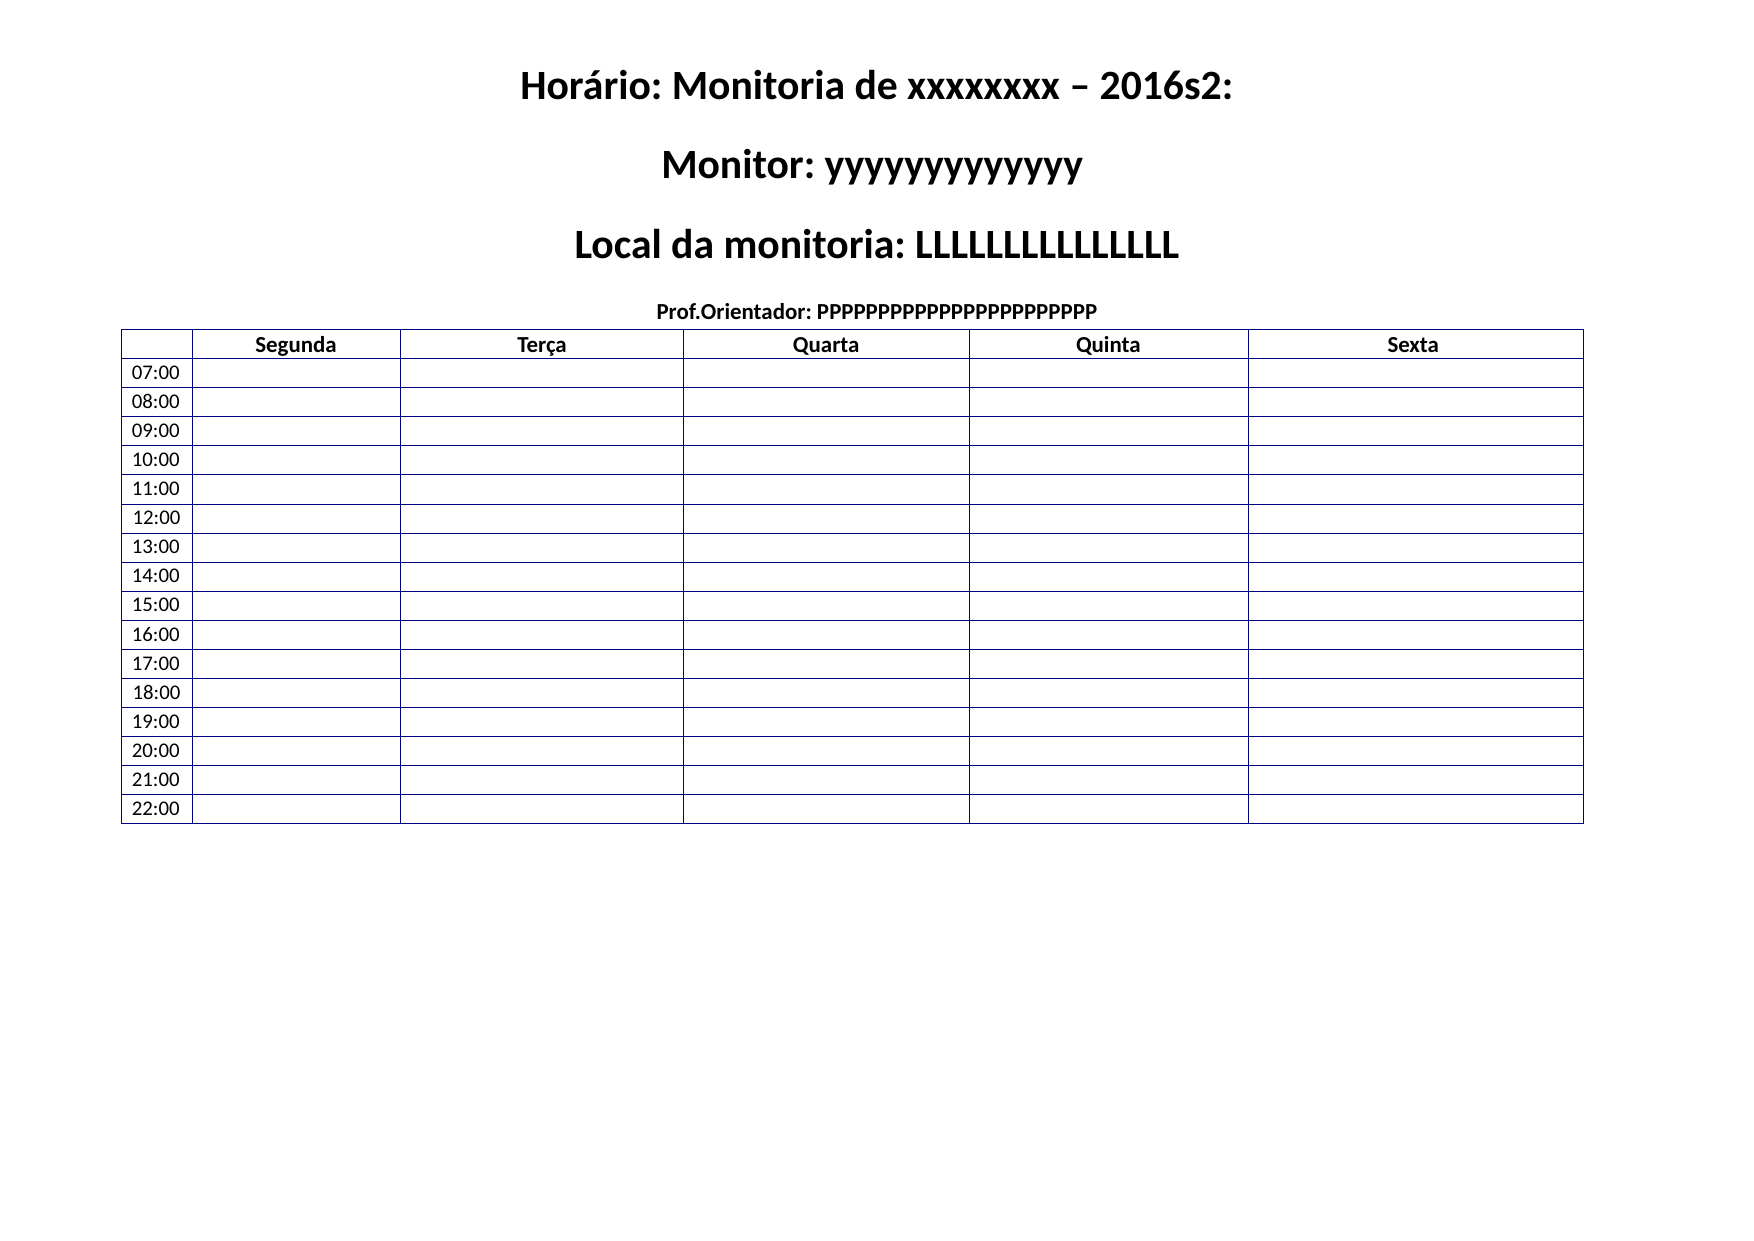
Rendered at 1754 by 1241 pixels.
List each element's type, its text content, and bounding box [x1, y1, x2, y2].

table_cell [684, 388, 969, 416]
text Horário: Monitoria de xxxxxxxx – 2016s2: [148, 59, 1606, 110]
table_cell [401, 592, 683, 620]
table_cell 07:00 [122, 359, 192, 387]
table_cell [401, 737, 683, 765]
table_cell [401, 446, 683, 474]
table_cell [684, 446, 969, 474]
table_header [122, 330, 192, 358]
table_cell [401, 475, 683, 503]
table_cell [1249, 737, 1583, 765]
table_cell [401, 505, 683, 532]
table_cell [401, 795, 683, 823]
table_cell [684, 766, 969, 794]
table_header Terça [401, 330, 683, 358]
table_cell 16:00 [122, 621, 192, 649]
table_cell [684, 417, 969, 445]
table_cell [401, 650, 683, 678]
table_cell [684, 737, 969, 765]
table_cell [401, 621, 683, 649]
table_cell [193, 795, 400, 823]
table_header Quarta [684, 330, 969, 358]
table_cell 18:00 [122, 679, 192, 707]
table_cell [1249, 563, 1583, 591]
table_cell [193, 417, 400, 445]
table_cell [193, 388, 400, 416]
table_cell [193, 359, 400, 387]
table_cell [970, 359, 1248, 387]
text Prof.Orientador: PPPPPPPPPPPPPPPPPPPPPPP [148, 297, 1606, 325]
table_cell 09:00 [122, 417, 192, 445]
table_cell [1249, 417, 1583, 445]
table_cell [684, 505, 969, 532]
table_cell [970, 563, 1248, 591]
table_cell [684, 359, 969, 387]
table_cell [401, 359, 683, 387]
table_cell [684, 534, 969, 562]
text Monitor: yyyyyyyyyyyyy [148, 138, 1606, 189]
table_cell [970, 650, 1248, 678]
table_cell [684, 795, 969, 823]
table_cell [1249, 708, 1583, 736]
table_cell [970, 679, 1248, 707]
table_cell [401, 679, 683, 707]
table_cell [193, 446, 400, 474]
table_cell 11:00 [122, 475, 192, 503]
table_cell [970, 388, 1248, 416]
table_cell 08:00 [122, 388, 192, 416]
table_cell [1249, 795, 1583, 823]
table_cell [1249, 592, 1583, 620]
table_cell [970, 534, 1248, 562]
table_cell [1249, 679, 1583, 707]
table_cell [970, 795, 1248, 823]
table_cell [684, 563, 969, 591]
table_cell [401, 766, 683, 794]
table_cell [401, 388, 683, 416]
table_cell [193, 475, 400, 503]
table_cell 22:00 [122, 795, 192, 823]
table_cell [193, 621, 400, 649]
table_cell 15:00 [122, 592, 192, 620]
table_cell [193, 534, 400, 562]
table_cell [193, 592, 400, 620]
table_cell [970, 737, 1248, 765]
table_cell 13:00 [122, 534, 192, 562]
table_cell [970, 446, 1248, 474]
table_cell [1249, 475, 1583, 503]
table_cell [401, 563, 683, 591]
table_cell [193, 708, 400, 736]
table_cell [193, 563, 400, 591]
table_cell 19:00 [122, 708, 192, 736]
table_header Quinta [970, 330, 1248, 358]
table_cell [970, 621, 1248, 649]
table_cell 14:00 [122, 563, 192, 591]
table_cell [684, 475, 969, 503]
table_cell [193, 505, 400, 532]
table_cell [1249, 650, 1583, 678]
table_cell 10:00 [122, 446, 192, 474]
table_cell [970, 592, 1248, 620]
table_cell [401, 417, 683, 445]
table_cell [1249, 446, 1583, 474]
table_cell [1249, 766, 1583, 794]
table_cell 20:00 [122, 737, 192, 765]
table_cell [193, 650, 400, 678]
table_cell [684, 621, 969, 649]
table_cell 12:00 [122, 505, 192, 532]
table_cell [684, 708, 969, 736]
table_cell 21:00 [122, 766, 192, 794]
table_cell [970, 766, 1248, 794]
table_header Sexta [1249, 330, 1583, 358]
table_cell [970, 708, 1248, 736]
table_cell [1249, 505, 1583, 532]
table_cell [401, 534, 683, 562]
table_cell [970, 475, 1248, 503]
table_header Segunda [193, 330, 400, 358]
table_cell [684, 592, 969, 620]
table_cell [684, 679, 969, 707]
table_cell [970, 417, 1248, 445]
table_cell [193, 679, 400, 707]
table_cell [1249, 621, 1583, 649]
table_cell [193, 737, 400, 765]
table_cell [1249, 534, 1583, 562]
table_cell [970, 505, 1248, 532]
table_cell [193, 766, 400, 794]
text Local da monitoria: LLLLLLLLLLLLLLL [148, 218, 1606, 268]
table_cell [401, 708, 683, 736]
table_cell [1249, 359, 1583, 387]
table_cell [684, 650, 969, 678]
table_cell [1249, 388, 1583, 416]
table_cell 17:00 [122, 650, 192, 678]
